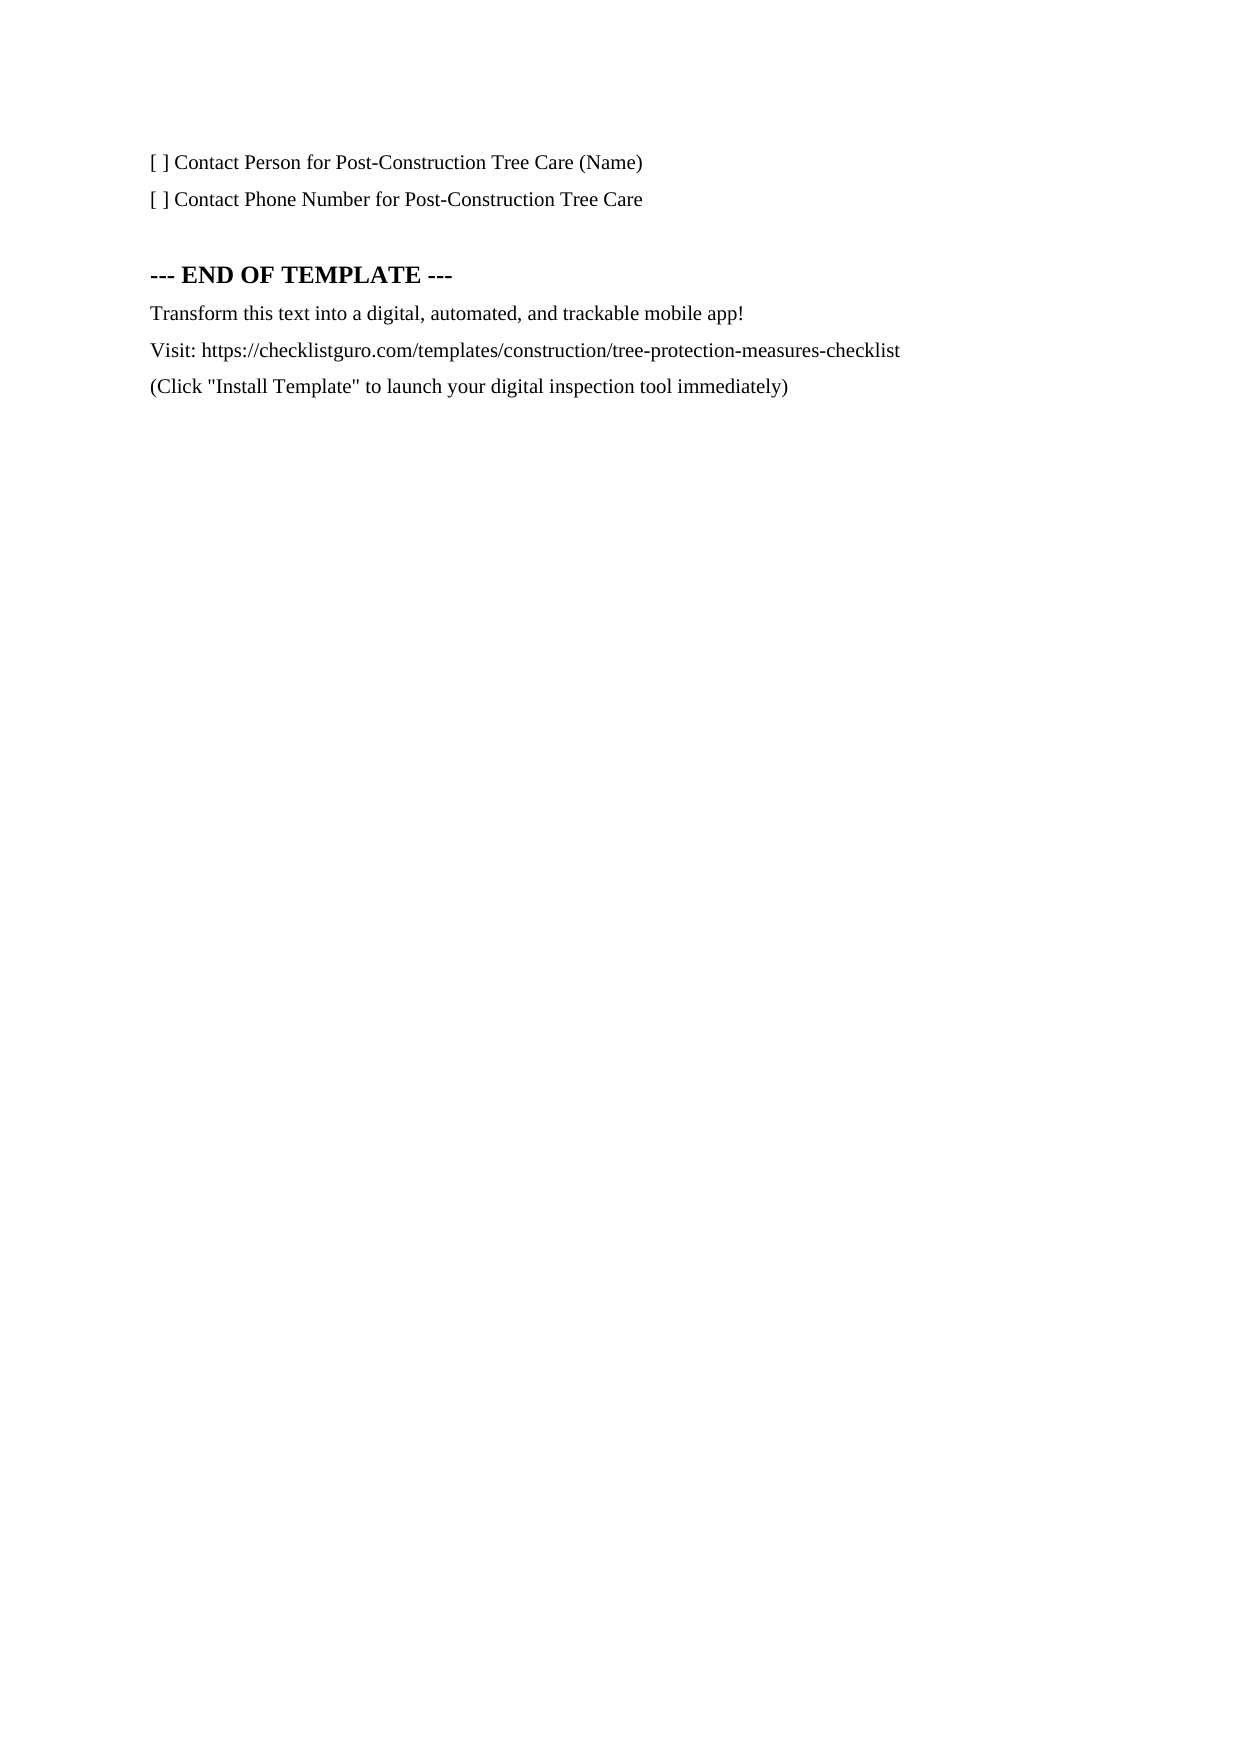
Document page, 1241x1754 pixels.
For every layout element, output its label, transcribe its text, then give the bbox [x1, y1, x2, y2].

text Transform this text into a digital, automated, and trackable mobile app! [150, 301, 1090, 325]
text --- END OF TEMPLATE --- [150, 260, 1090, 288]
text [ ] Contact Person for Post-Construction Tree Care (Name) [150, 150, 1090, 174]
text [ ] Contact Phone Number for Post-Construction Tree Care [150, 187, 1090, 211]
text Visit: https://checklistguro.com/templates/construction/tree-protection-measures-checklist [150, 337, 1090, 362]
text (Click "Install Template" to launch your digital inspection tool immediately) [150, 374, 1090, 398]
